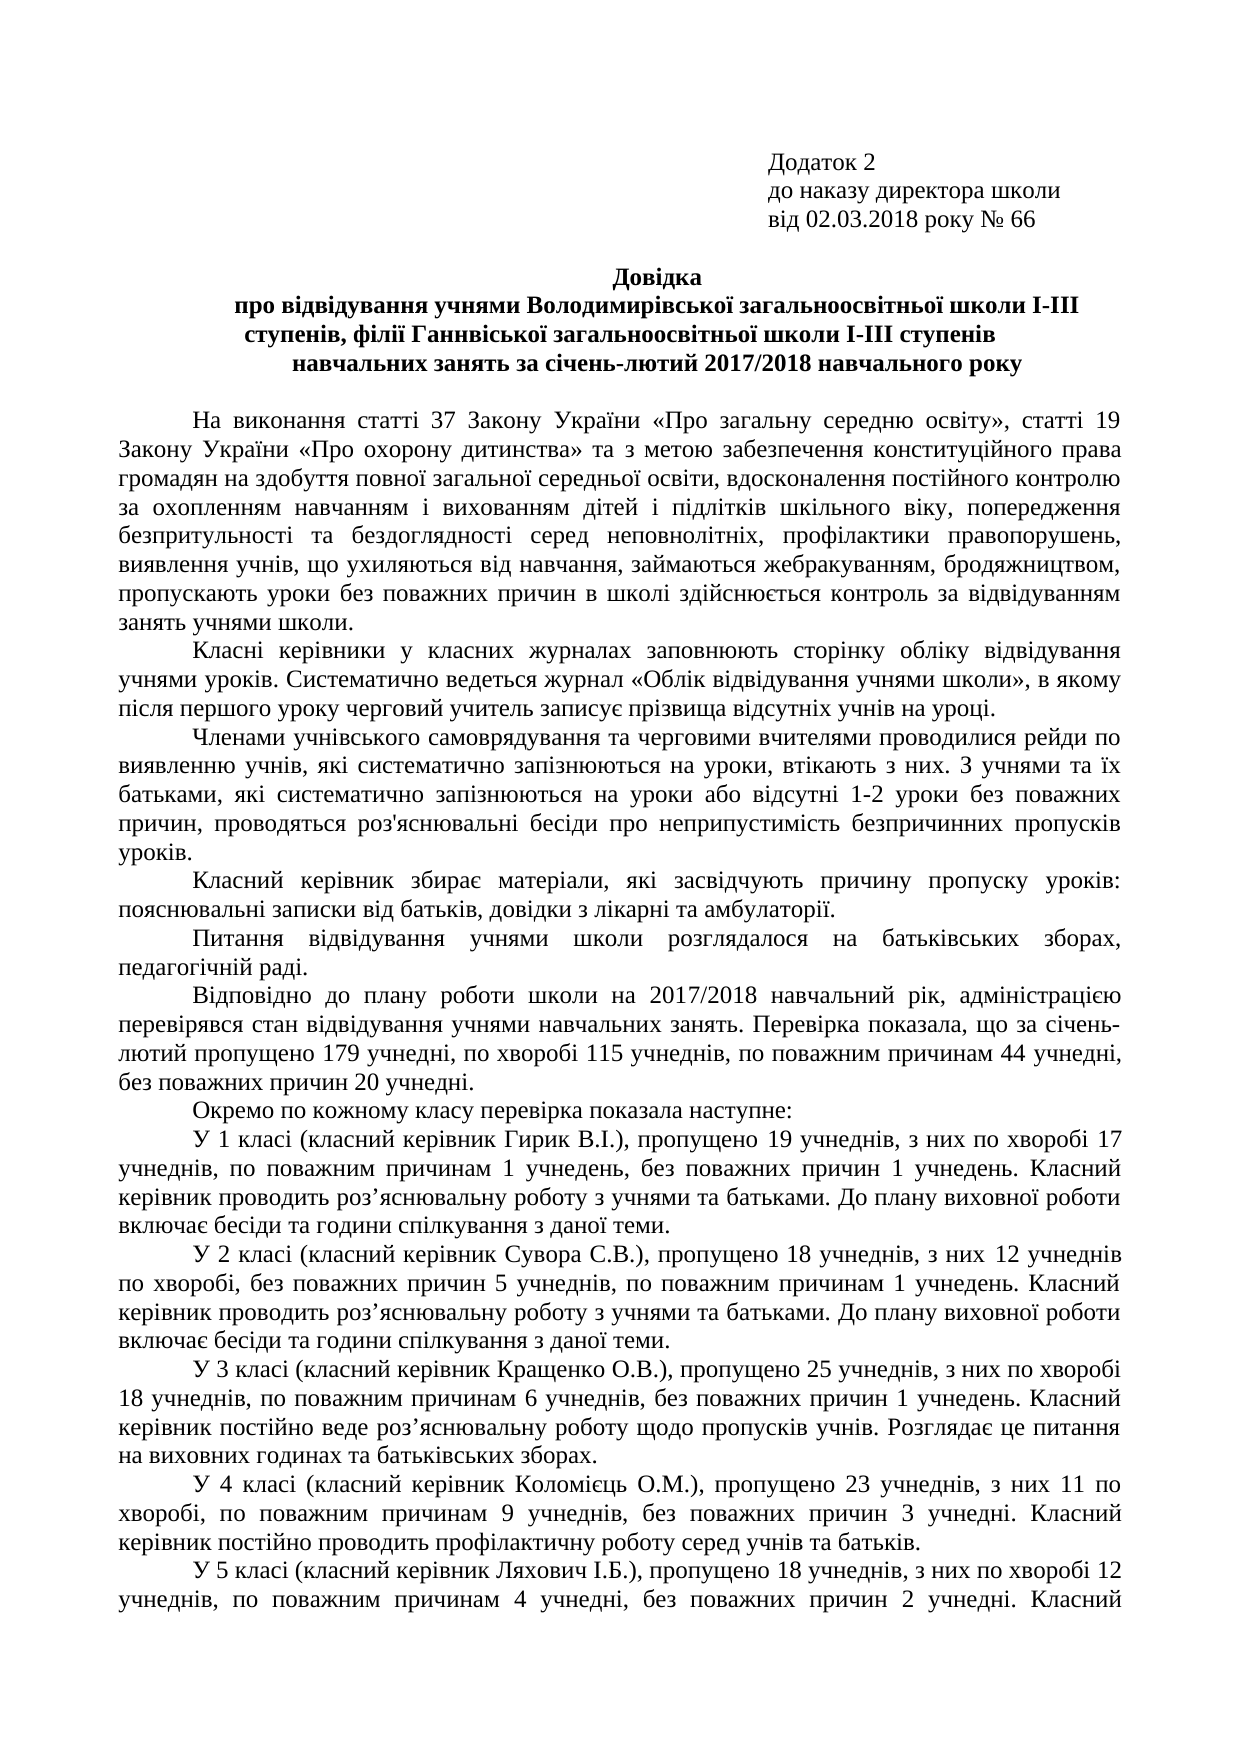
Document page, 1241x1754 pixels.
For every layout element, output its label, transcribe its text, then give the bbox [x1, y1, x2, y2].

text Питання відвідування учнями школи розглядалося на батьківських зборах, педагогічній раді. [118, 923, 1122, 981]
text навчальних занять за січень-лютий 2017/2018 навчального року [118, 348, 1122, 377]
text від 02.03.2018 року № 66 [768, 204, 1122, 233]
text Класний керівник збирає матеріали, які засвідчують причину пропуску уроків: пояснювальні записки від батьків, довідки з лікарні та амбулаторії. [118, 866, 1122, 923]
text У 3 класі (класний керівник Кращенко О.В.), пропущено 25 учнеднів, з них по хворобі 18 учнеднів, по поважним причинам 6 учнеднів, без поважних причин 1 учнедень. Класний керівник постійно веде роз’яснювальну роботу щодо пропусків учнів. Розглядає це питання на виховних годинах та батьківських зборах. [118, 1354, 1122, 1469]
text У 4 класі (класний керівник Коломієць О.М.), пропущено 23 учнеднів, з них 11 по хворобі, по поважним причинам 9 учнеднів, без поважних причин 3 учнедні. Класний керівник постійно проводить профілактичну роботу серед учнів та батьків. [118, 1469, 1122, 1556]
text Довідка [118, 262, 1122, 291]
text Окремо по кожному класу перевірка показала наступне: [118, 1096, 1122, 1124]
text У 1 класі (класний керівник Гирик В.І.), пропущено 19 учнеднів, з них по хворобі 17 учнеднів, по поважним причинам 1 учнедень, без поважних причин 1 учнедень. Класний керівник проводить роз’яснювальну роботу з учнями та батьками. До плану виховної роботи включає бесіди та години спілкування з даної теми. [118, 1124, 1122, 1239]
text Класні керівники у класних журналах заповнюють сторінку обліку відвідування учнями уроків. Систематично ведеться журнал «Облік відвідування учнями школи», в якому після першого уроку черговий учитель записує прізвища відсутніх учнів на уроці. [118, 636, 1122, 722]
text до наказу директора школи [768, 176, 1122, 204]
text У 2 класі (класний керівник Сувора С.В.), пропущено 18 учнеднів, з них 12 учнеднів по хворобі, без поважних причин 5 учнеднів, по поважним причинам 1 учнедень. Класний керівник проводить роз’яснювальну роботу з учнями та батьками. До плану виховної роботи включає бесіди та години спілкування з даної теми. [118, 1239, 1122, 1354]
text Відповідно до плану роботи школи на 2017/2018 навчальний рік, адміністрацією перевірявся стан відвідування учнями навчальних занять. Перевірка показала, що за січень-лютий пропущено 179 учнедні, по хворобі 115 учнеднів, по поважним причинам 44 учнедні, без поважних причин 20 учнедні. [118, 981, 1122, 1096]
text У 5 класі (класний керівник Ляхович І.Б.), пропущено 18 учнеднів, з них по хворобі 12 учнеднів, по поважним причинам 4 учнедні, без поважних причин 2 учнедні. Класний [118, 1556, 1122, 1613]
text про відвідування учнями Володимирівської загальноосвітньої школи І-ІІІ ступенів, філії Ганнвіської загальноосвітньої школи І-ІІІ ступенів [118, 291, 1122, 348]
text Додаток 2 [768, 147, 1122, 176]
text Членами учнівського самоврядування та черговими вчителями проводилися рейди по виявленню учнів, які систематично запізнюються на уроки, втікають з них. З учнями та їх батьками, які систематично запізнюються на уроки або відсутні 1-2 уроки без поважних причин, проводяться роз'яснювальні бесіди про неприпустимість безпричинних пропусків уроків. [118, 722, 1122, 866]
text На виконання статті 37 Закону України «Про загальну середню освіту», статті 19 Закону України «Про охорону дитинства» та з метою забезпечення конституційного права громадян на здобуття повної загальної середньої освіти, вдосконалення постійного контролю за охопленням навчанням і вихованням дітей і підлітків шкільного віку, попередження безпритульності та бездоглядності серед неповнолітніх, профілактики правопорушень, виявлення учнів, що ухиляються від навчання, займаються жебракуванням, бродяжництвом, пропускають уроки без поважних причин в школі здійснюється контроль за відвідуванням занять учнями школи. [118, 406, 1122, 636]
